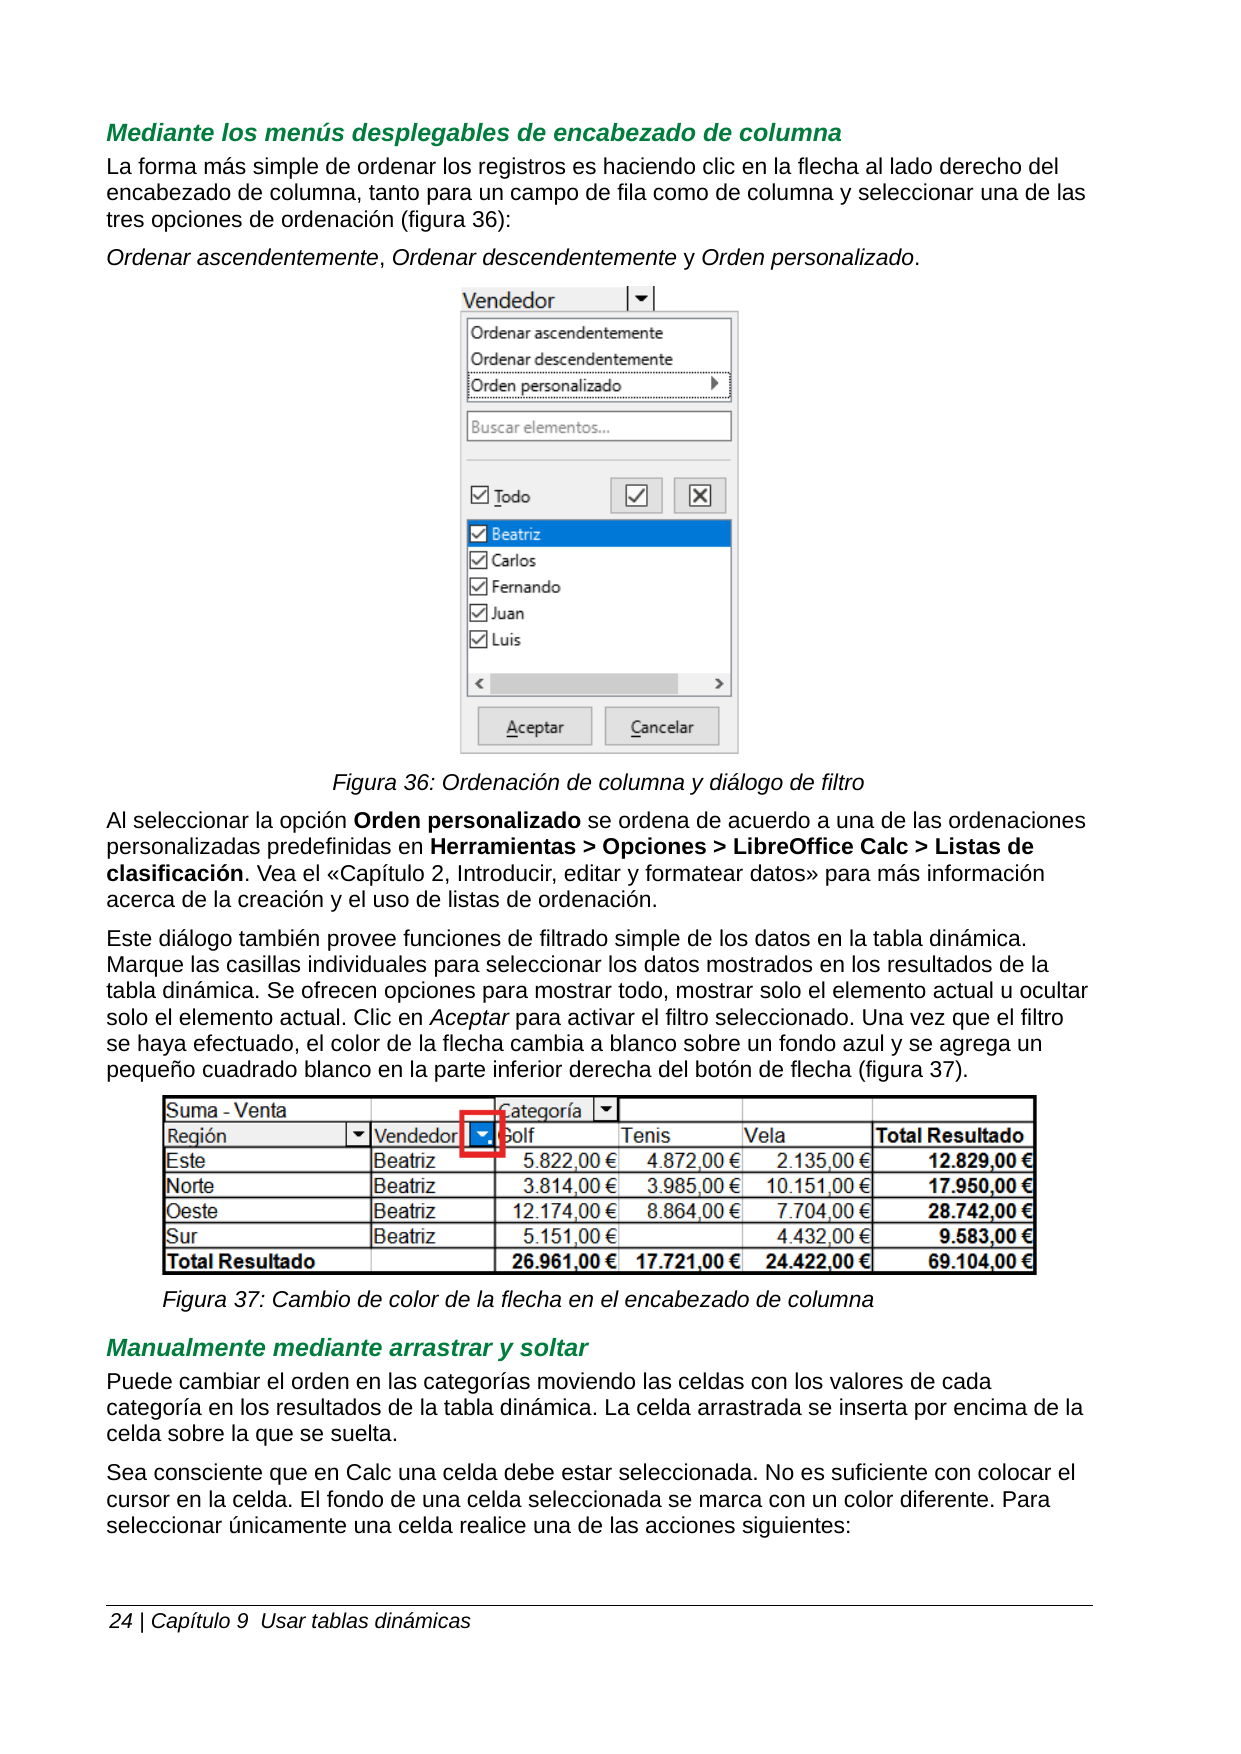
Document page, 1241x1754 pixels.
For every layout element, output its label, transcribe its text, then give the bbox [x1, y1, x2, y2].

text Este diálogo también provee funciones de filtrado simple de los datos en la tabla dinámica. Marque las casillas individuales para seleccionar los datos mostrados en los resultados de la tabla dinámica. Se ofrecen opciones para mostrar todo, mostrar solo el elemento actual u ocultar solo el elemento actual. Clic en Aceptar para activar el filtro seleccionado. Una vez que el filtro se haya efectuado, el color de la flecha cambia a blanco sobre un fondo azul y se agrega un pequeño cuadrado blanco en la parte inferior derecha del botón de flecha (figura 37). [106, 925, 1093, 1083]
picture [460, 286, 739, 754]
text Ordenar ascendentemente, Ordenar descendentemente y Orden personalizado. [106, 244, 1093, 271]
text La forma más simple de ordenar los registros es haciendo clic en la flecha al lado derecho del encabezado de columna, tanto para un campo de fila como de columna y seleccionar una de las tres opciones de ordenación (figura 36): [106, 153, 1093, 232]
text Puede cambiar el orden en las categorías moviendo las celdas con los valores de cada categoría en los resultados de la tabla dinámica. La celda arrastrada se inserta por encima de la celda sobre la que se suelta. [106, 1368, 1093, 1447]
text Figura 36: Ordenación de columna y diálogo de filtro [332, 769, 867, 795]
text Sea consciente que en Calc una celda debe estar seleccionada. No es suficiente con colocar el cursor en la celda. El fondo de una celda seleccionada se marca con un color diferente. Para seleccionar únicamente una celda realice una de las acciones siguientes: [106, 1459, 1093, 1538]
text Al seleccionar la opción Orden personalizado se ordena de acuerdo a una de las ordenaciones personalizadas predefinidas en Herramientas > Opciones > LibreOffice Calc > Listas de clasificación. Vea el «Capítulo 2, Introducir, editar y formatear datos» para más información acerca de la creación y el uso de listas de ordenación. [106, 807, 1093, 912]
subtitle Mediante los menús desplegables de encabezado de columna [106, 118, 1093, 147]
text Figura 37: Cambio de color de la flecha en el encabezado de columna [162, 1286, 1037, 1312]
subtitle Manualmente mediante arrastrar y soltar [106, 1333, 1093, 1362]
picture [162, 1095, 1037, 1275]
